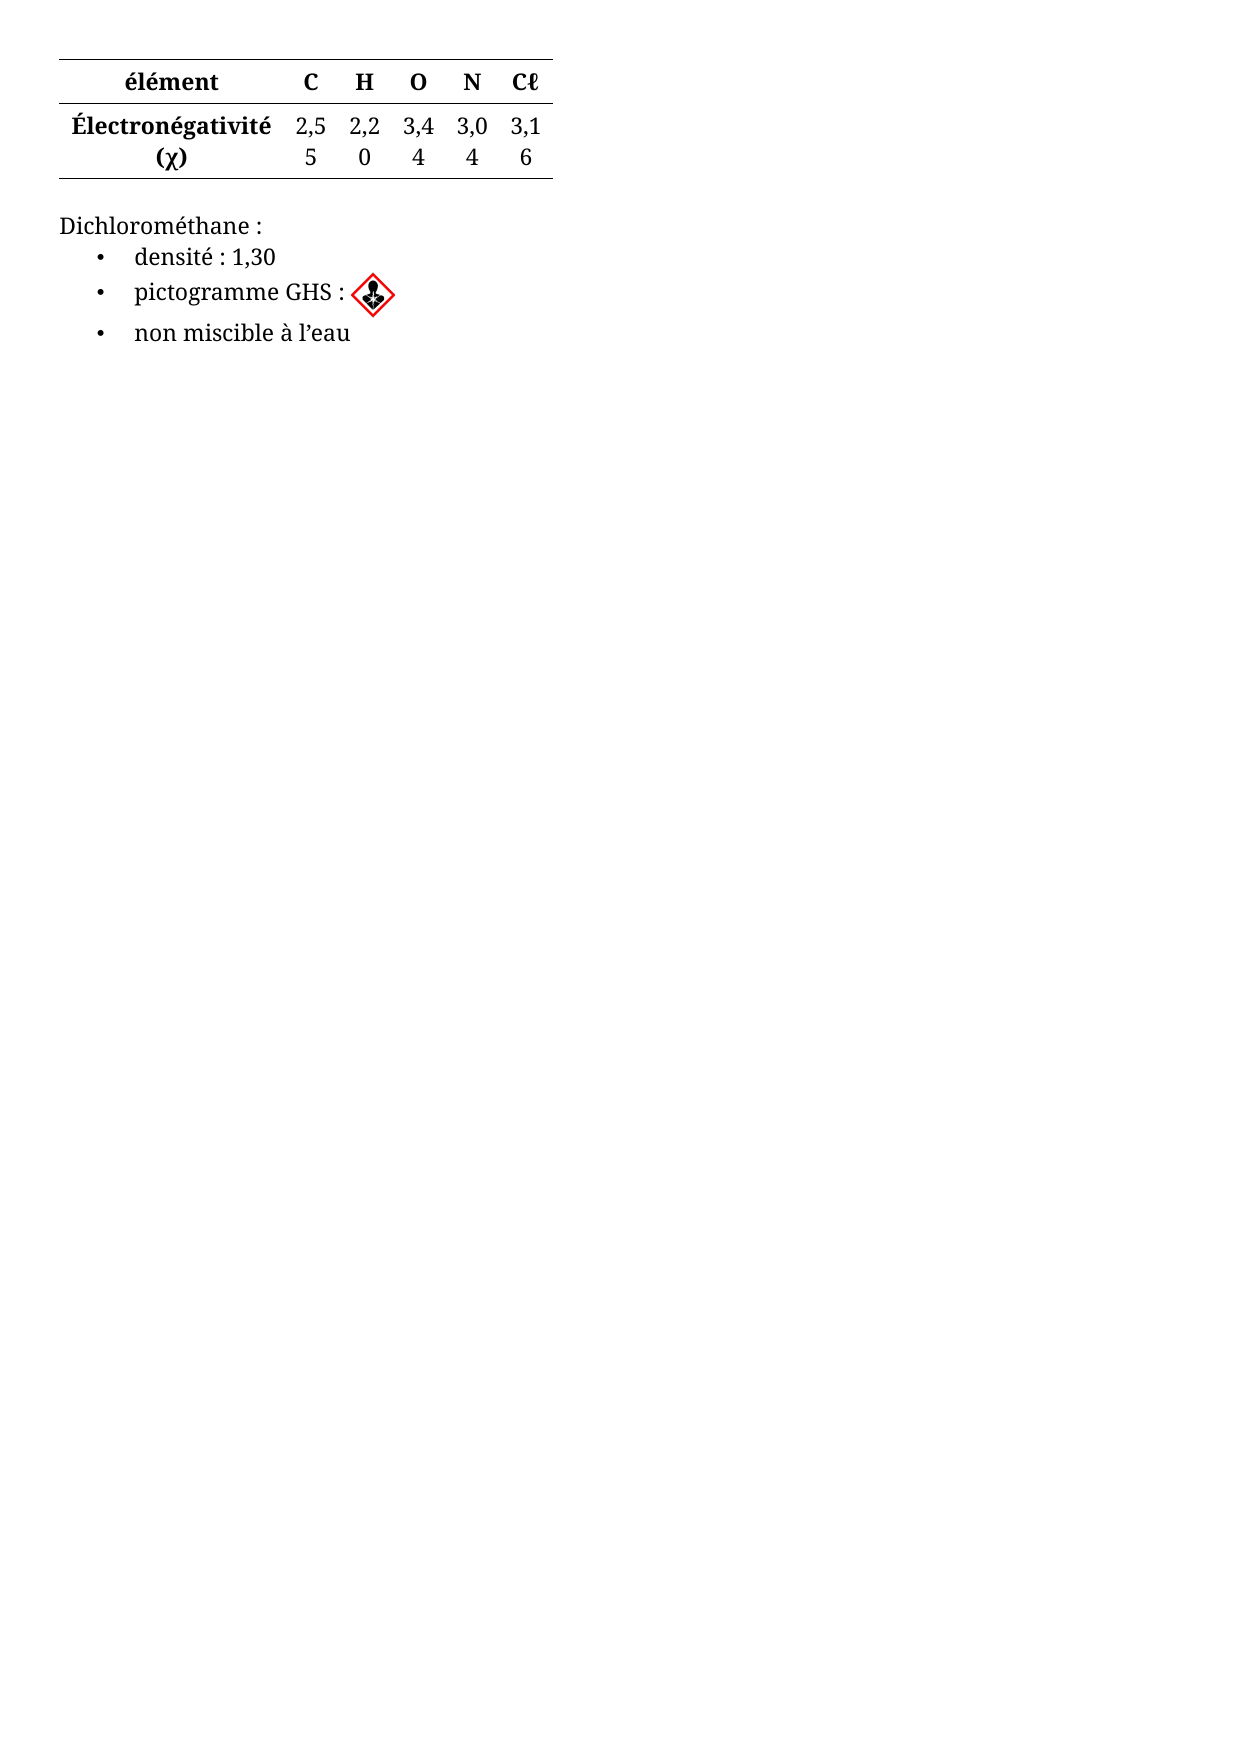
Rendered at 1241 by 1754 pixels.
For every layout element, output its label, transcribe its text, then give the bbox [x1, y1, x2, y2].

table_cell 3,16 [499, 104, 553, 178]
table_header H [338, 60, 391, 103]
picture [350, 272, 396, 318]
table_cell 2,55 [284, 104, 338, 178]
text Dichlorométhane : [59, 210, 1181, 241]
list densité : 1,30 [97, 241, 1181, 273]
table_header N [445, 60, 499, 103]
list pictogramme GHS : [97, 273, 350, 317]
list non miscible à l’eau [97, 317, 1181, 348]
table_cell 3,04 [445, 104, 499, 178]
table_cell 3,44 [391, 104, 445, 178]
table_header C [284, 60, 338, 103]
table_header O [391, 60, 445, 103]
table_cell 2,20 [338, 104, 391, 178]
table_cell Électronégativité (χ) [59, 104, 284, 178]
list [396, 273, 1181, 317]
table_header élément [59, 60, 284, 103]
table_header Cℓ [499, 60, 553, 103]
